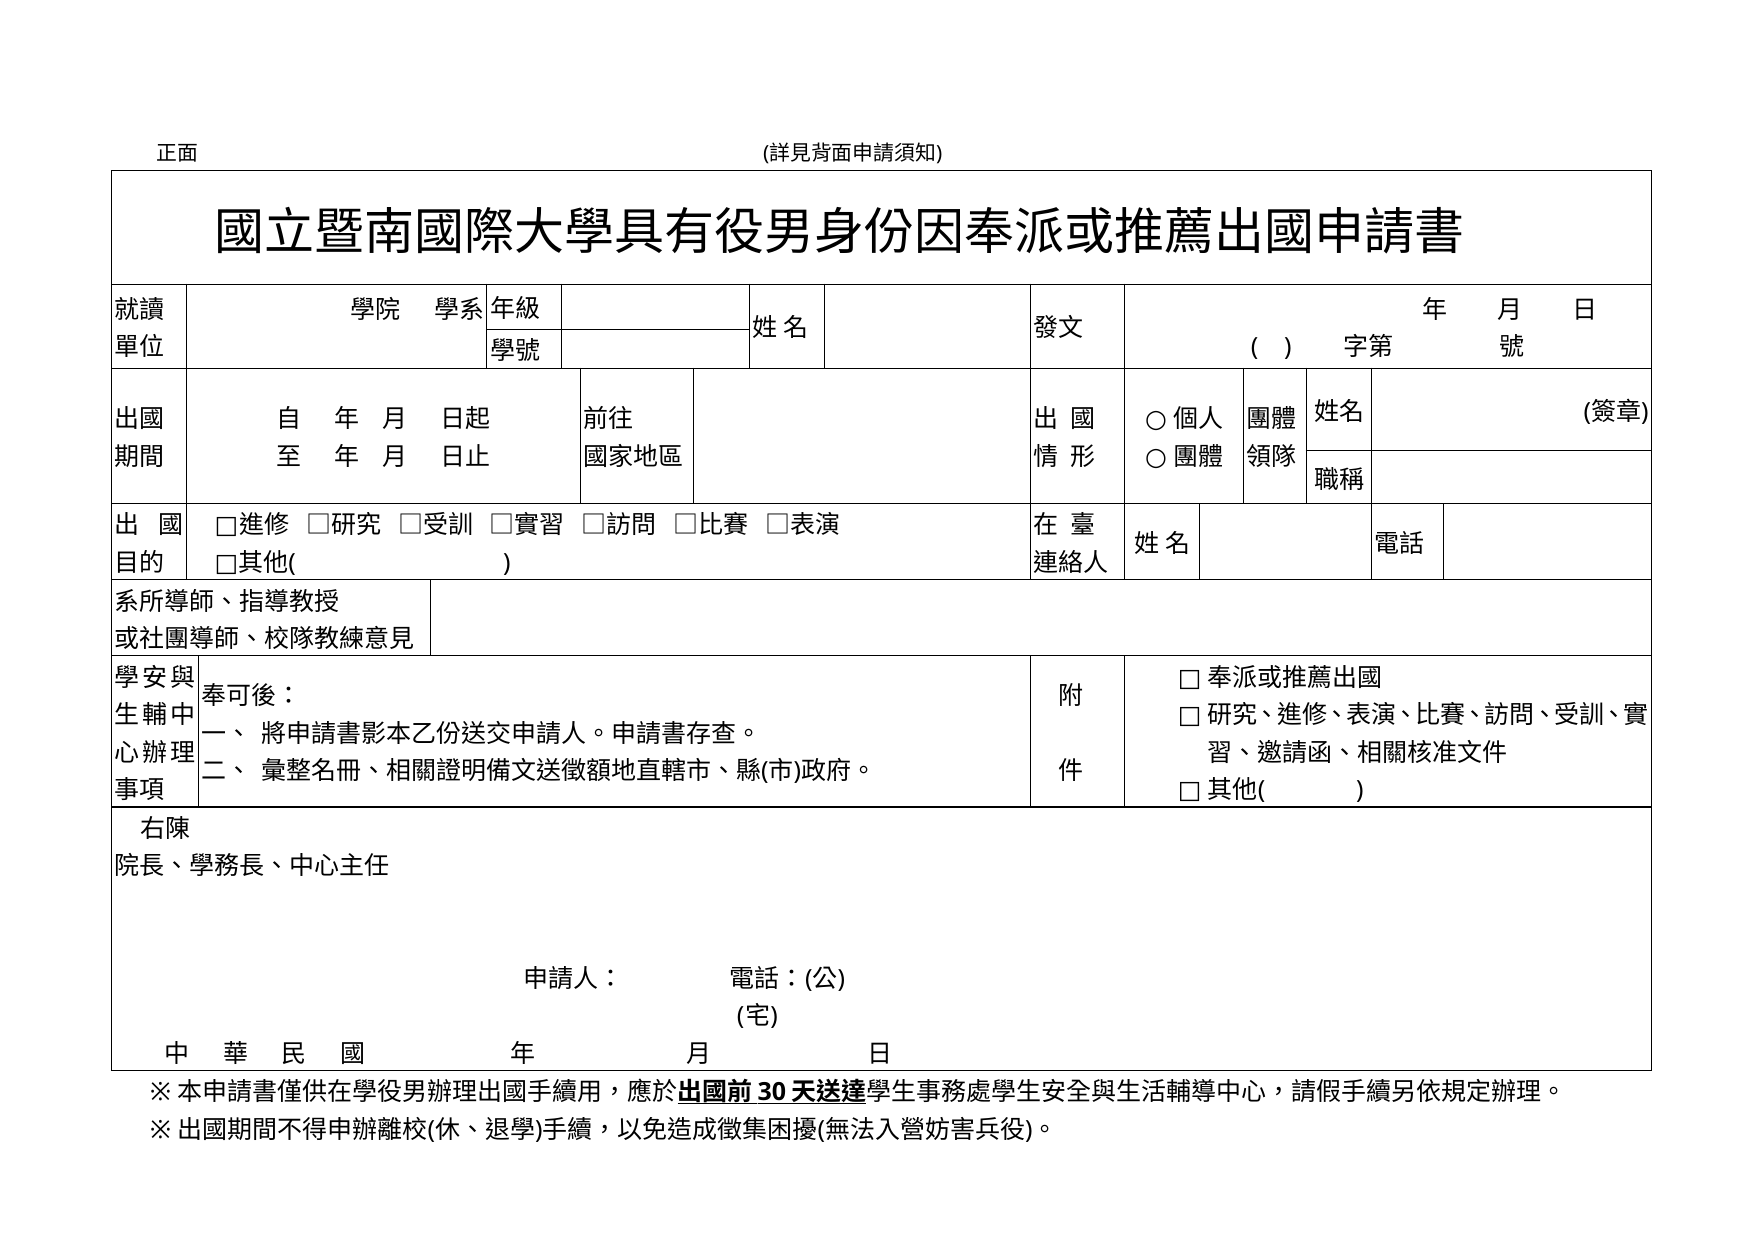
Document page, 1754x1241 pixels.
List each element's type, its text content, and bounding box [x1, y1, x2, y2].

table_cell 自 年 月 日起 至 年 月 日止 [187, 369, 580, 503]
table_cell 在 臺 連絡人 [1031, 504, 1124, 579]
table_cell 奉派或推薦出國 研究、進修、表演、比賽、訪問、受訓、實習、邀請函、相關核准文件 其他( ) [1125, 656, 1651, 806]
table_cell 系所導師、指導教授 或社團導師、校隊教練意見 [112, 580, 430, 655]
table_cell 姓 名 [1125, 504, 1199, 579]
table_cell [562, 285, 749, 329]
list 出國期間不得申辦離校(休、退學)手續，以免造成徵集困擾(無法入營妨害兵役)。 [150, 1108, 1604, 1146]
table_cell 就讀 單位 [112, 285, 186, 367]
table_cell 發文 [1031, 285, 1124, 367]
table_cell 個人 團體 [1125, 369, 1243, 503]
table_cell 姓 名 [750, 285, 824, 367]
table_cell [562, 330, 749, 367]
table_cell [825, 285, 1030, 367]
table_cell [1200, 504, 1371, 579]
table_header 正面 (詳見背面申請須知) [111, 133, 1651, 170]
table_cell 右陳 院長、學務長、中心主任 申請人： 電話：(公) (宅) 中 華 民 國 年 月 日 [112, 808, 1651, 1070]
table_cell 前往 國家地區 [581, 369, 693, 503]
table_cell [1444, 504, 1651, 579]
table_cell [431, 580, 1651, 655]
table_cell 年級 [487, 285, 561, 329]
table_cell 奉可後： 將申請書影本乙份送交申請人。申請書存查。 彙整名冊、相關證明備文送徵額地直轄市、縣(市)政府。 [199, 656, 1030, 806]
table_cell 進修 □研究 □受訓 □實習 □訪問 □比賽 □表演 □其他( ) [187, 504, 1030, 579]
list 本申請書僅供在學役男辦理出國手續用，應於出國前30天送達學生事務處學生安全與生活輔導中心，請假手續另依規定辦理。 [150, 1071, 1604, 1108]
table_cell 國立暨南國際大學具有役男身份因奉派或推薦出國申請書 [112, 171, 1651, 283]
table_cell 團體 領隊 [1244, 369, 1306, 503]
table_cell 出國目的 [112, 504, 186, 579]
table_cell 學院 學系 [187, 285, 486, 367]
table_cell 職稱 [1307, 451, 1371, 503]
table_cell 附 件 [1031, 656, 1124, 806]
table_cell 姓名 [1307, 369, 1371, 450]
table_cell 學號 [487, 330, 561, 367]
table_cell 年 月 日 ( ) 字第 號 [1125, 285, 1651, 367]
table_cell (簽章) [1372, 369, 1651, 450]
table_cell 出國 期間 [112, 369, 186, 503]
table_cell 出 國 情 形 [1031, 369, 1124, 503]
table_cell [1372, 451, 1651, 503]
table_cell [694, 369, 1030, 503]
table_cell 電話 [1372, 504, 1443, 579]
table_cell 學安與生輔中心辦理事項 [112, 656, 198, 806]
